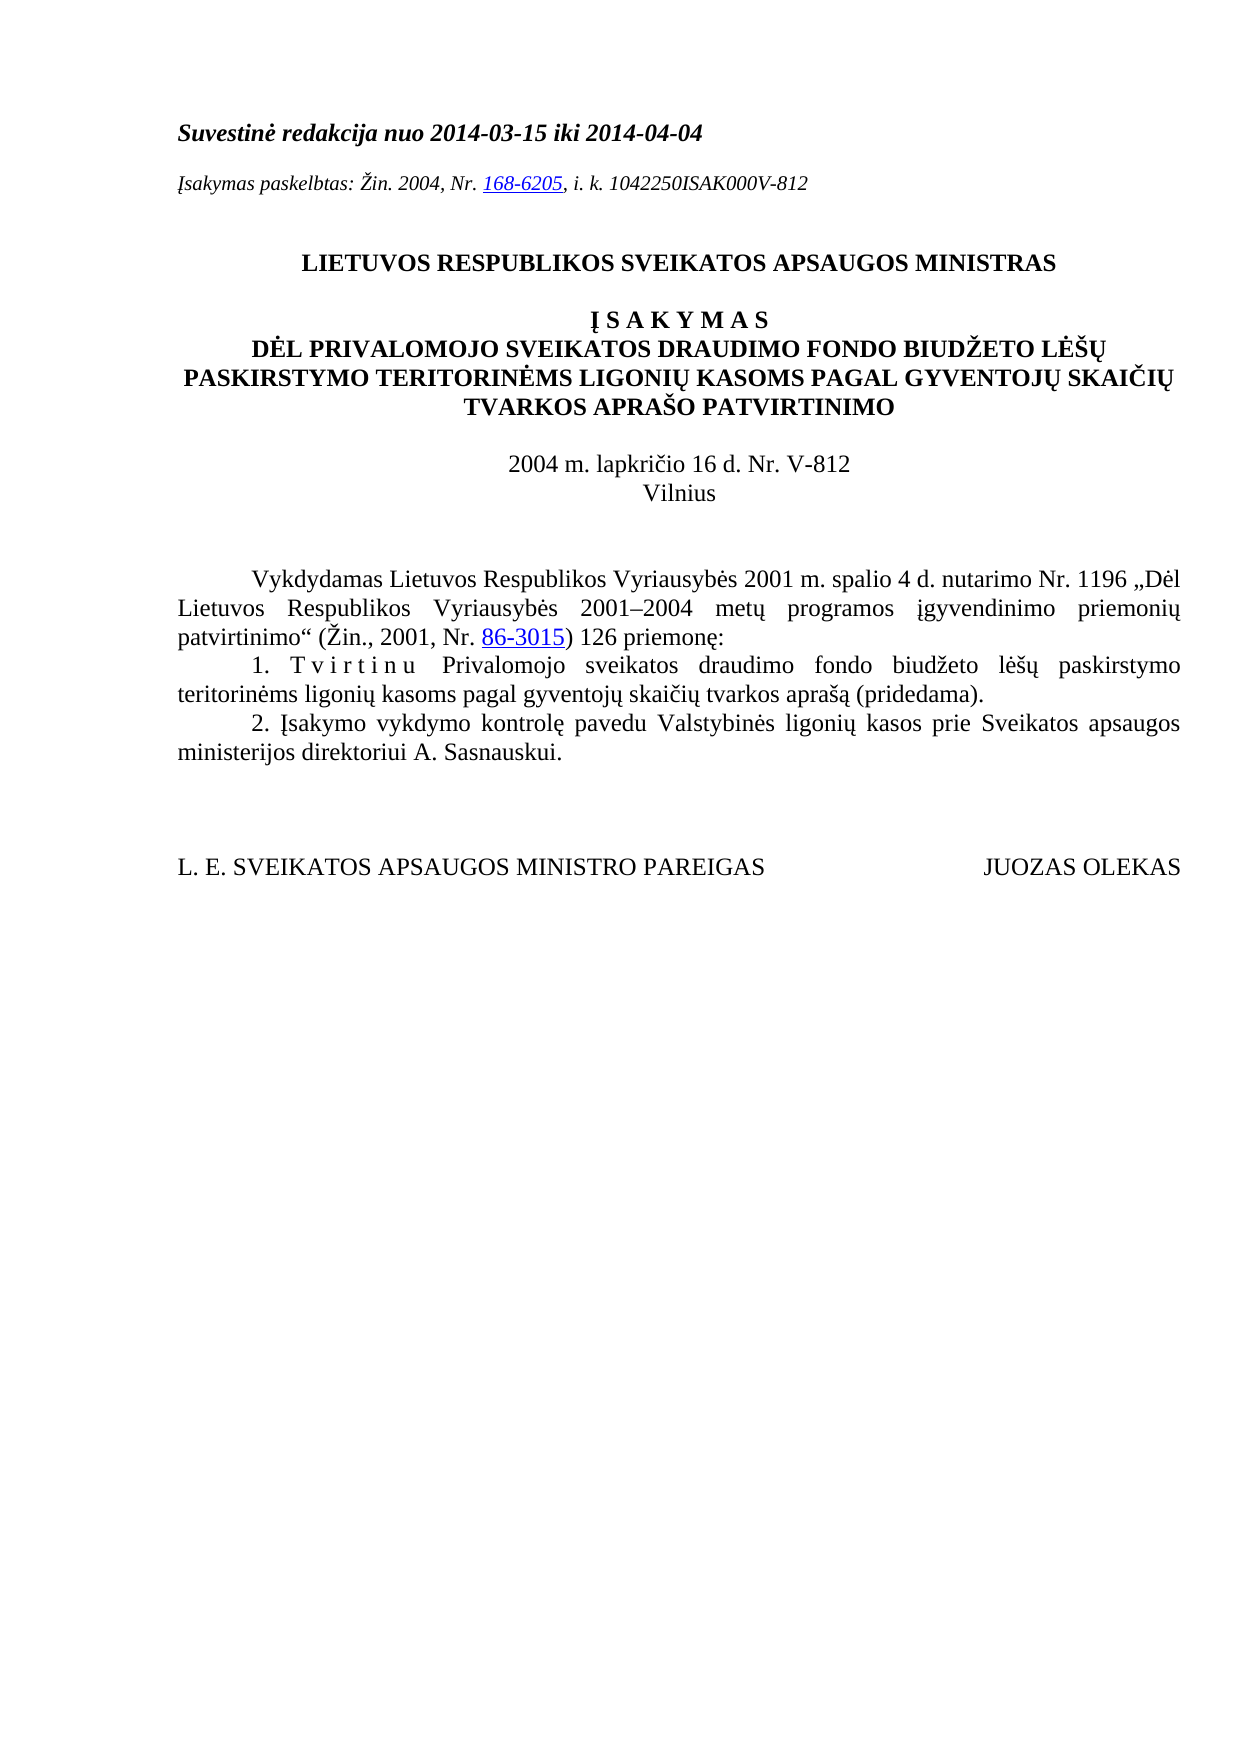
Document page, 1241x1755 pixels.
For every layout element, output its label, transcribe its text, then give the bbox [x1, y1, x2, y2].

text DĖL PRIVALOMOJO SVEIKATOS DRAUDIMO FONDO BIUDŽETO LĖŠŲ PASKIRSTYMO TERITORINĖMS LIGONIŲ KASOMS PAGAL GYVENTOJŲ SKAIČIŲ TVARKOS APRAŠO PATVIRTINIMO [177, 334, 1181, 420]
text 1. Tvirtinu Privalomojo sveikatos draudimo fondo biudžeto lėšų paskirstymo teritorinėms ligonių kasoms pagal gyventojų skaičių tvarkos aprašą (pridedama). [177, 650, 1181, 708]
text Įsakymas paskelbtas: Žin. 2004, Nr. 168-6205, i. k. 1042250ISAK000V-812 [177, 171, 1181, 195]
text L. E. SVEIKATOS APSAUGOS MINISTRO pareigas JUOZAS OLEKAS [177, 852, 1181, 880]
text 2004 m. lapkričio 16 d. Nr. V-812 [177, 449, 1181, 478]
text Suvestinė redakcija nuo 2014-03-15 iki 2014-04-04 [177, 118, 1181, 147]
text Į S A K Y M A S [177, 305, 1181, 334]
text LIETUVOS RESPUBLIKOS SVEIKATOS APSAUGOS MINISTRAS [177, 248, 1181, 277]
text Vilnius [177, 478, 1181, 507]
text Vykdydamas Lietuvos Respublikos Vyriausybės 2001 m. spalio 4 d. nutarimo Nr. 1196 „Dėl Lietuvos Respublikos Vyriausybės 2001–2004 metų programos įgyvendinimo priemonių patvirtinimo“ (Žin., 2001, Nr. 86-3015) 126 priemonę: [177, 564, 1181, 650]
text 2. Įsakymo vykdymo kontrolę pavedu Valstybinės ligonių kasos prie Sveikatos apsaugos ministerijos direktoriui A. Sasnauskui. [177, 708, 1181, 765]
